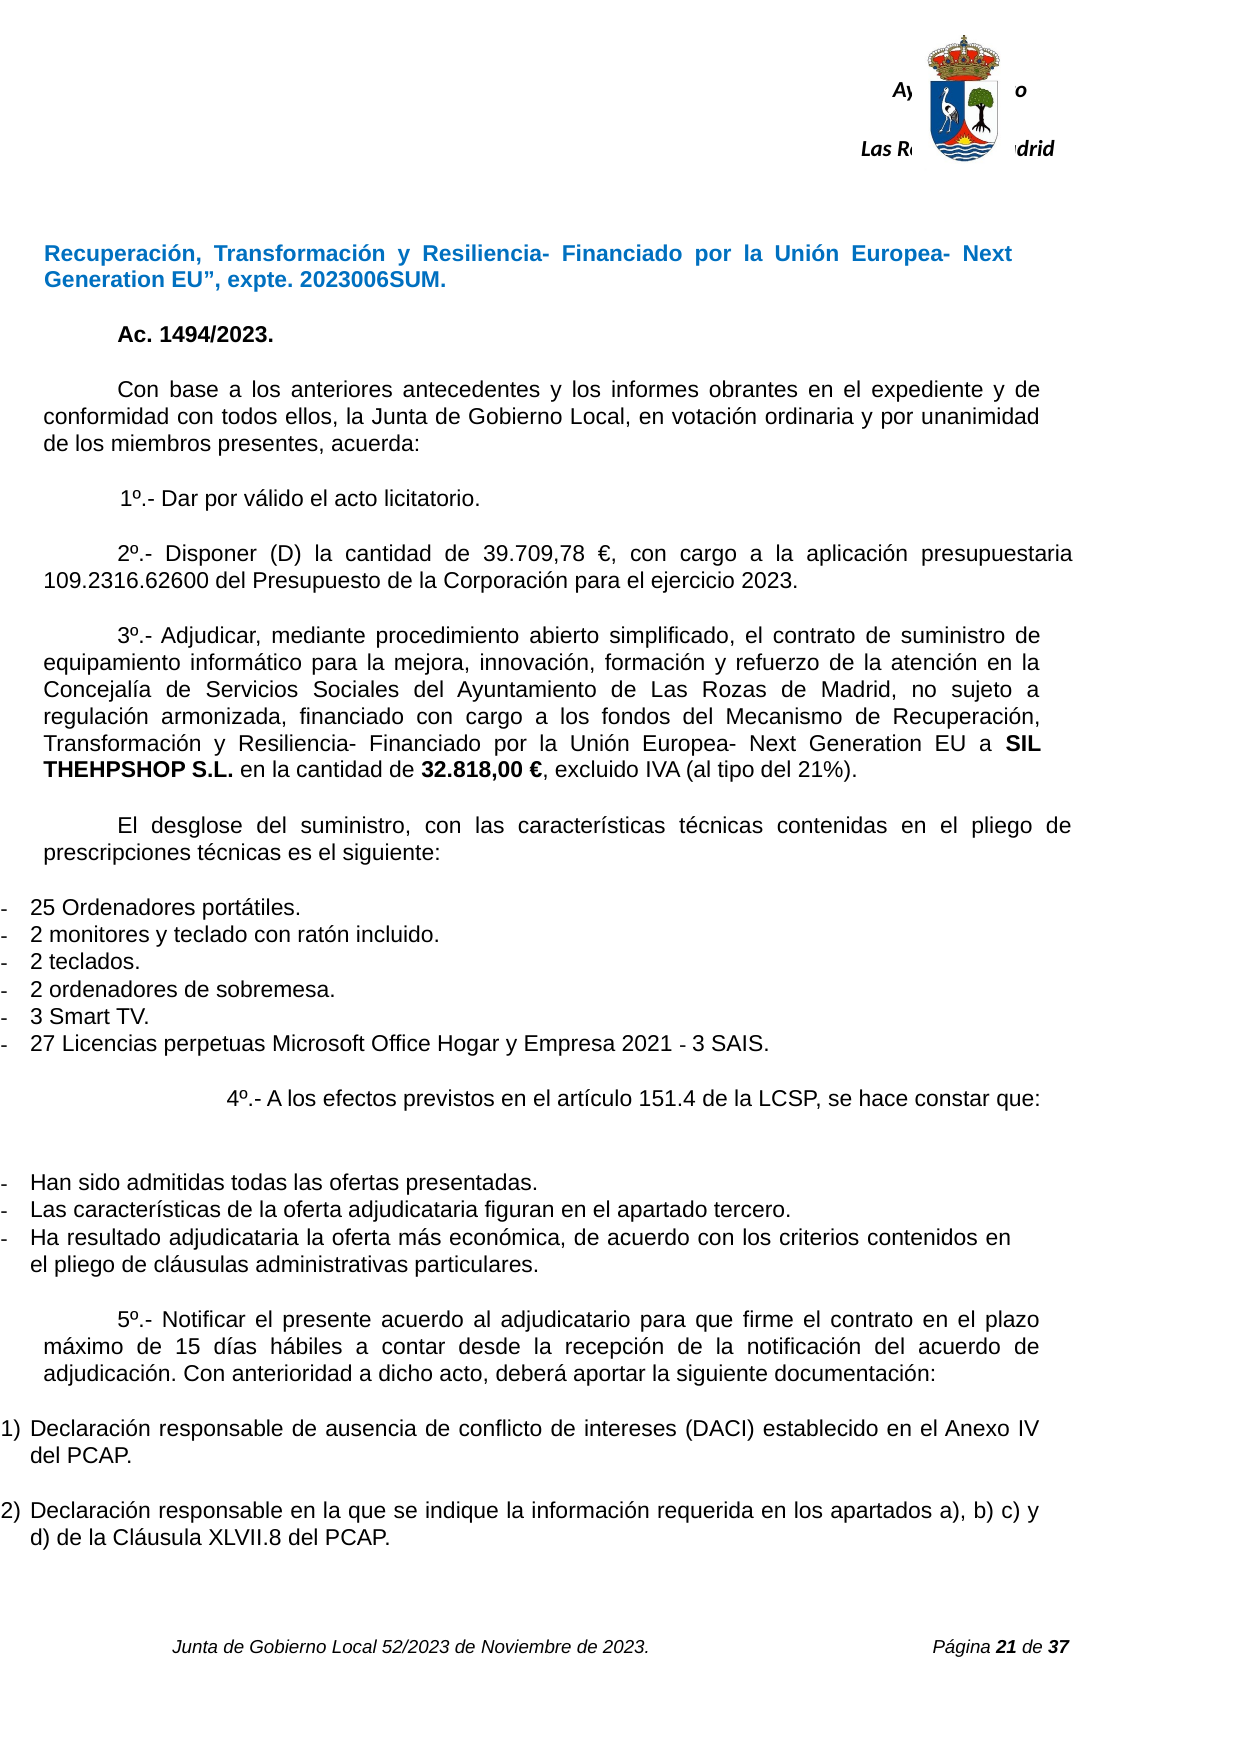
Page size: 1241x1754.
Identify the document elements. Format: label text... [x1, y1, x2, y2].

list Ha resultado adjudicataria la oferta más económica, de acuerdo con los criterios contenidos en el pliego de cláusulas administrativas particulares. [0, 1224, 1012, 1277]
text 4º.- A los efectos previstos en el artículo 151.4 de la LCSP, se hace constar que: [30, 1085, 1041, 1112]
list 2 monitores y teclado con ratón incluido. [0, 921, 1012, 947]
list 2 teclados. [0, 948, 1012, 975]
list 27 Licencias perpetuas Microsoft Office Hogar y Empresa 2021 - 3 SAIS. [0, 1030, 1012, 1057]
list Declaración responsable de ausencia de conflicto de intereses (DACI) establecido en el Anexo IV del PCAP. [0, 1415, 1041, 1468]
text Ac. 1494/2023. [43, 321, 1041, 347]
list Declaración responsable en la que se indique la información requerida en los apartados a), b) c) y d) de la Cláusula XLVII.8 del PCAP. [0, 1497, 1041, 1550]
text 1º.- Dar por válido el acto licitatorio. [119, 485, 1012, 511]
text Con base a los anteriores antecedentes y los informes obrantes en el expediente y de conformidad con todos ellos, la Junta de Gobierno Local, en votación ordinaria y por unanimidad de los miembros presentes, acuerda: [43, 376, 1041, 456]
text El desglose del suministro, con las características técnicas contenidas en el pliego de prescripciones técnicas es el siguiente: [43, 812, 1072, 865]
text 5º.- Notificar el presente acuerdo al adjudicatario para que firme el contrato en el plazo máximo de 15 días hábiles a contar desde la recepción de la notificación del acuerdo de adjudicación. Con anterioridad a dicho acto, deberá aportar la siguiente documentación: [43, 1306, 1041, 1386]
text 2º.- Disponer (D) la cantidad de 39.709,78 €, con cargo a la aplicación presupuestaria 109.2316.62600 del Presupuesto de la Corporación para el ejercicio 2023. [43, 540, 1074, 593]
list 3 Smart TV. [0, 1003, 1012, 1029]
list 2 ordenadores de sobremesa. [0, 976, 1012, 1002]
list 25 Ordenadores portátiles. [0, 894, 1012, 920]
text Recuperación, Transformación y Resiliencia- Financiado por la Unión Europea- Next Generation EU”, expte. 2023006SUM. [43, 240, 1013, 292]
list Las características de la oferta adjudicataria figuran en el apartado tercero. [0, 1196, 1012, 1223]
text 3º.- Adjudicar, mediante procedimiento abierto simplificado, el contrato de suministro de equipamiento informático para la mejora, innovación, formación y refuerzo de la atención en la Concejalía de Servicios Sociales del Ayuntamiento de Las Rozas de Madrid, no sujeto a regulación armonizada, financiado con cargo a los fondos del Mecanismo de Recuperación, Transformación y Resiliencia- Financiado por la Unión Europea- Next Generation EU a SIL THEHPSHOP S.L. en la cantidad de 32.818,00 €, excluido IVA (al tipo del 21%). [43, 622, 1041, 783]
list Han sido admitidas todas las ofertas presentadas. [0, 1169, 1012, 1196]
